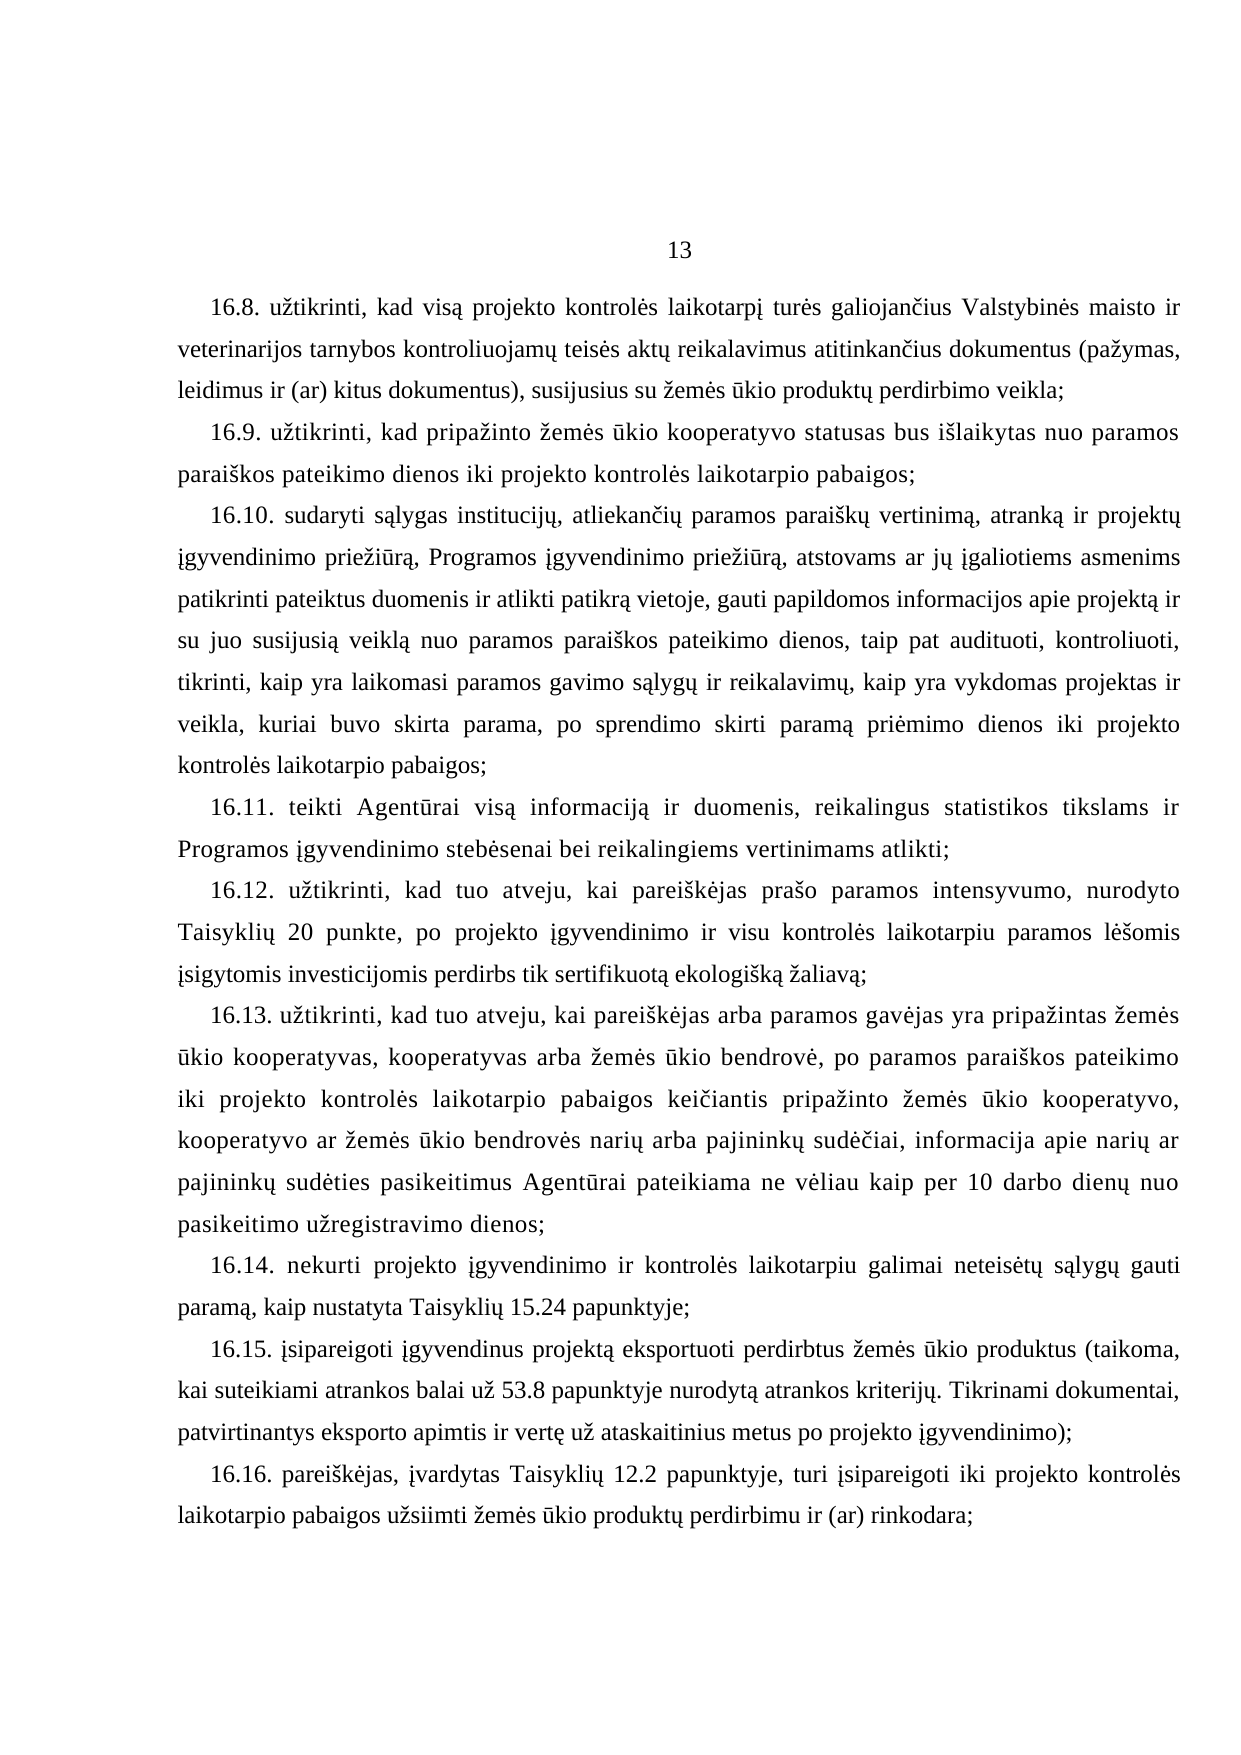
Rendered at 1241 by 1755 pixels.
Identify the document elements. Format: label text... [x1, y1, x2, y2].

text 16.16. pareiškėjas, įvardytas Taisyklių 12.2 papunktyje, turi įsipareigoti iki projekto kontrolės laikotarpio pabaigos užsiimti žemės ūkio produktų perdirbimu ir (ar) rinkodara; [177, 1459, 1181, 1529]
text 16.15. įsipareigoti įgyvendinus projektą eksportuoti perdirbtus žemės ūkio produktus (taikoma, kai suteikiami atrankos balai už 53.8 papunktyje nurodytą atrankos kriterijų. Tikrinami dokumentai, patvirtinantys eksporto apimtis ir vertę už ataskaitinius metus po projekto įgyvendinimo); [177, 1334, 1181, 1446]
text 16.11. teikti Agentūrai visą informaciją ir duomenis, reikalingus statistikos tikslams ir Programos įgyvendinimo stebėsenai bei reikalingiems vertinimams atlikti; [177, 792, 1181, 863]
text 16.12. užtikrinti, kad tuo atveju, kai pareiškėjas prašo paramos intensyvumo, nurodyto Taisyklių 20 punkte, po projekto įgyvendinimo ir visu kontrolės laikotarpiu paramos lėšomis įsigytomis investicijomis perdirbs tik sertifikuotą ekologišką žaliavą; [177, 876, 1181, 988]
text 16.10. sudaryti sąlygas institucijų, atliekančių paramos paraiškų vertinimą, atranką ir projektų įgyvendinimo priežiūrą, Programos įgyvendinimo priežiūrą, atstovams ar jų įgaliotiems asmenims patikrinti pateiktus duomenis ir atlikti patikrą vietoje, gauti papildomos informacijos apie projektą ir su juo susijusią veiklą nuo paramos paraiškos pateikimo dienos, taip pat audituoti, kontroliuoti, tikrinti, kaip yra laikomasi paramos gavimo sąlygų ir reikalavimų, kaip yra vykdomas projektas ir veikla, kuriai buvo skirta parama, po sprendimo skirti paramą priėmimo dienos iki projekto kontrolės laikotarpio pabaigos; [177, 501, 1181, 779]
text 16.14. nekurti projekto įgyvendinimo ir kontrolės laikotarpiu galimai neteisėtų sąlygų gauti paramą, kaip nustatyta Taisyklių 15.24 papunktyje; [177, 1251, 1181, 1321]
text 16.13. užtikrinti, kad tuo atveju, kai pareiškėjas arba paramos gavėjas yra pripažintas žemės ūkio kooperatyvas, kooperatyvas arba žemės ūkio bendrovė, po paramos paraiškos pateikimo iki projekto kontrolės laikotarpio pabaigos keičiantis pripažinto žemės ūkio kooperatyvo, kooperatyvo ar žemės ūkio bendrovės narių arba pajininkų sudėčiai, informacija apie narių ar pajininkų sudėties pasikeitimus Agentūrai pateikiama ne vėliau kaip per 10 darbo dienų nuo pasikeitimo užregistravimo dienos; [177, 1001, 1181, 1238]
text 16.9. užtikrinti, kad pripažinto žemės ūkio kooperatyvo statusas bus išlaikytas nuo paramos paraiškos pateikimo dienos iki projekto kontrolės laikotarpio pabaigos; [177, 417, 1181, 488]
text 16.8. užtikrinti, kad visą projekto kontrolės laikotarpį turės galiojančius Valstybinės maisto ir veterinarijos tarnybos kontroliuojamų teisės aktų reikalavimus atitinkančius dokumentus (pažymas, leidimus ir (ar) kitus dokumentus), susijusius su žemės ūkio produktų perdirbimo veikla; [177, 292, 1181, 404]
